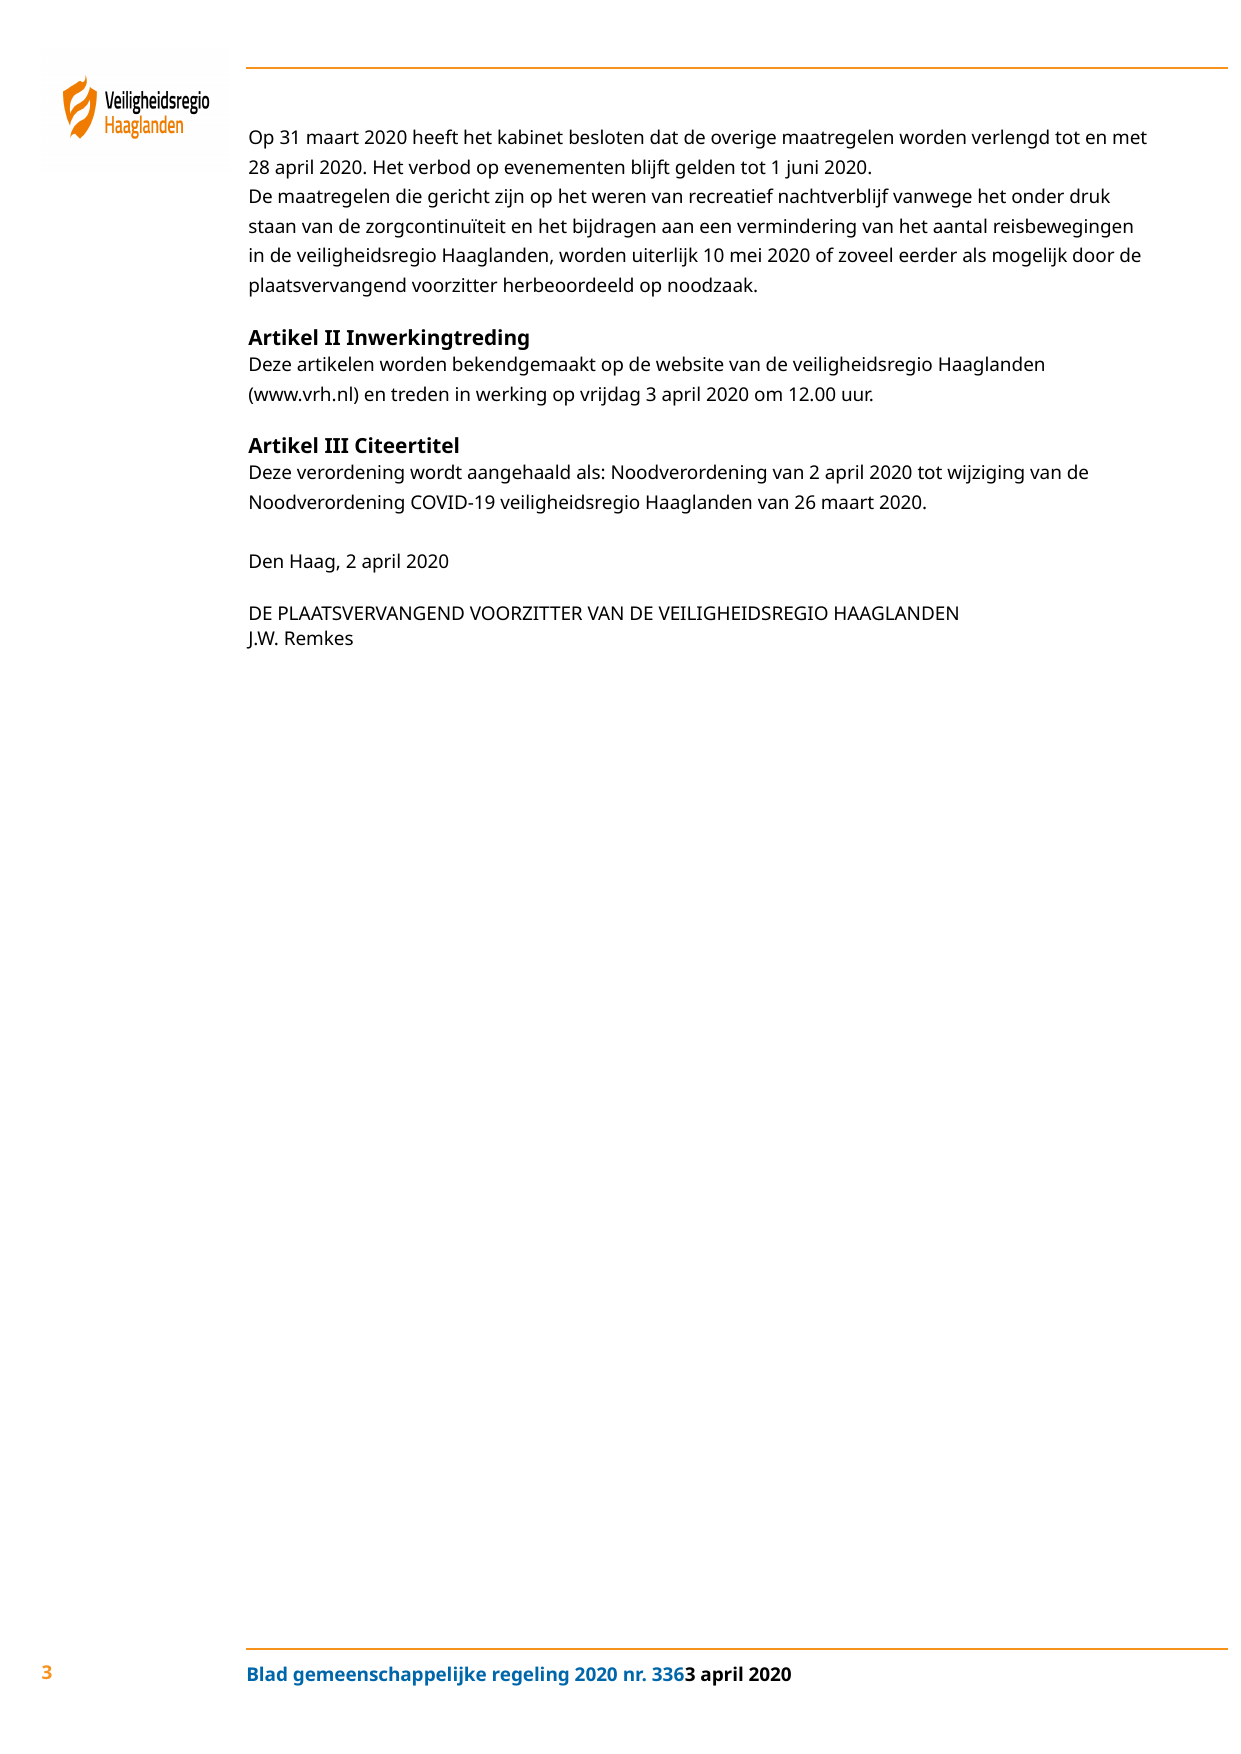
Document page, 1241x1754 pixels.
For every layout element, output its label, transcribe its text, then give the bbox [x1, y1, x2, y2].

text Artikel III Citeertitel [248, 431, 1152, 459]
text De maatregelen die gericht zijn op het weren van recreatief nachtverblijf vanwege het onder druk staan van de zorgcontinuïteit en het bijdragen aan een vermindering van het aantal reisbewegingen in de veiligheidsregio Haaglanden, worden uiterlijk 10 mei 2020 of zoveel eerder als mogelijk door de plaatsvervangend voorzitter herbeoordeeld op noodzaak. [248, 183, 1152, 298]
text Op 31 maart 2020 heeft het kabinet besloten dat de overige maatregelen worden verlengd tot en met 28 april 2020. Het verbod op evenementen blijft gelden tot 1 juni 2020. [248, 124, 1152, 180]
text Den Haag, 2 april 2020 [248, 548, 1152, 574]
text Artikel II Inwerkingtreding [248, 323, 1152, 351]
text Deze verordening wordt aangehaald als: Noodverordening van 2 april 2020 tot wijziging van de Noodverordening COVID-19 veiligheidsregio Haaglanden van 26 maart 2020. [248, 459, 1152, 515]
text DE PLAATSVERVANGEND VOORZITTER VAN DE VEILIGHEIDSREGIO HAAGLANDEN [248, 600, 1152, 626]
picture [41, 47, 231, 172]
text J.W. Remkes [248, 626, 1152, 651]
text Deze artikelen worden bekendgemaakt op de website van de veiligheidsregio Haaglanden (www.vrh.nl) en treden in werking op vrijdag 3 april 2020 om 12.00 uur. [248, 351, 1152, 406]
